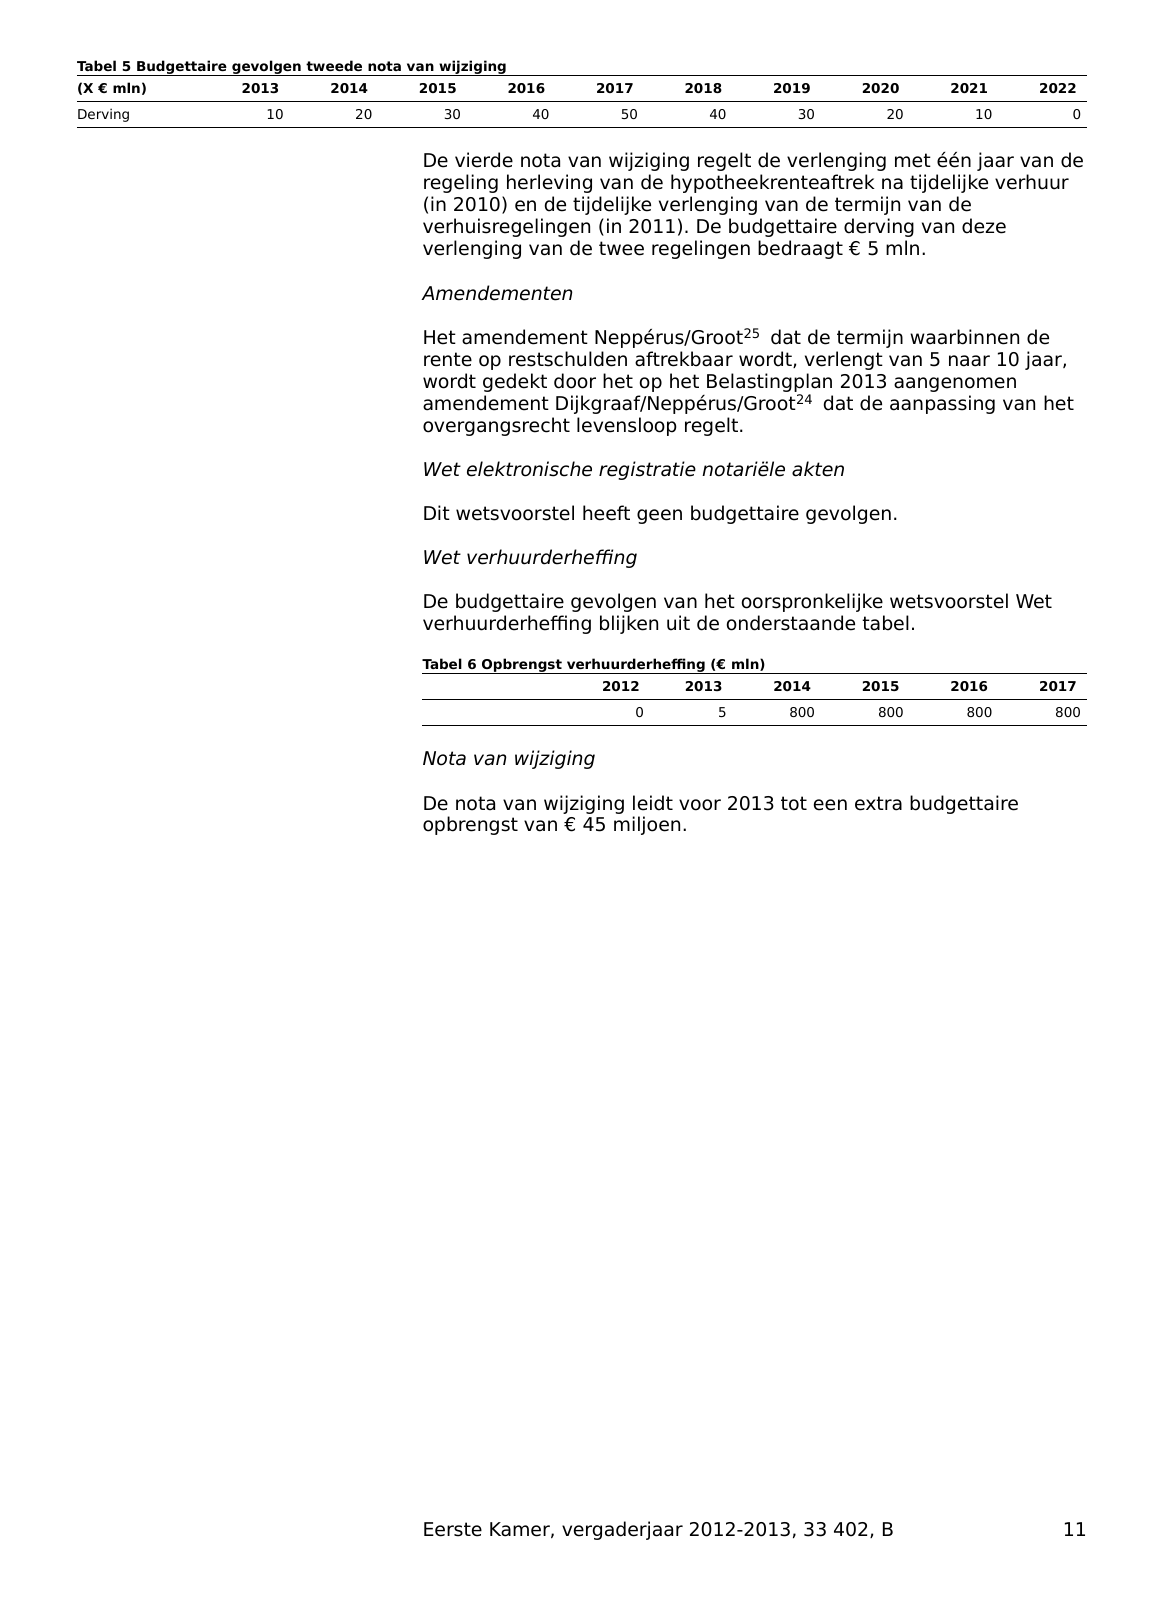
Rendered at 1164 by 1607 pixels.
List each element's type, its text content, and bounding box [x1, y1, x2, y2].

text De nota van wijziging leidt voor 2013 tot een extra budgettaire opbrengst van € 45 miljoen. [422, 792, 1087, 836]
table_cell 2020 [821, 76, 909, 101]
subtitle Wet verhuurderheffing [422, 547, 1087, 569]
table_cell 2012 [422, 674, 644, 699]
table_cell 40 [644, 102, 732, 127]
table_cell 2015 [821, 674, 909, 699]
table_cell 0 [998, 102, 1087, 127]
table_cell 5 [644, 700, 732, 725]
text De vierde nota van wijziging regelt de verlenging met één jaar van de regeling herleving van de hypotheekrenteaftrek na tijdelijke verhuur (in 2010) en de tijdelijke verlenging van de termijn van de verhuisregelingen (in 2011). De budgettaire derving van deze verlenging van de twee regelingen bedraagt € 5 mln. [422, 150, 1087, 260]
table_cell 10 [909, 102, 998, 127]
table_cell 40 [466, 102, 555, 127]
table_cell 800 [910, 700, 998, 725]
table_cell 800 [998, 700, 1087, 725]
table_cell 20 [821, 102, 909, 127]
table_cell 50 [555, 102, 644, 127]
table_cell 2013 [644, 674, 732, 699]
table_cell 30 [732, 102, 821, 127]
subtitle Wet elektronische registratie notariële akten [422, 459, 1087, 481]
table_cell 2021 [909, 76, 998, 101]
text Het amendement Neppérus/Groot25 dat de termijn waarbinnen de rente op restschulden aftrekbaar wordt, verlengt van 5 naar 10 jaar, wordt gedekt door het op het Belastingplan 2013 aangenomen amendement Dijkgraaf/Neppérus/Groot24 dat de aanpassing van het overgangsrecht levensloop regelt. [422, 327, 1087, 436]
table_cell 2016 [466, 76, 555, 101]
table_cell 2017 [998, 674, 1087, 699]
table_cell 800 [821, 700, 909, 725]
table_header Tabel 5 Budgettaire gevolgen tweede nota van wijziging [77, 59, 1087, 75]
table_cell (X € mln) [77, 76, 201, 101]
table_cell 2018 [644, 76, 732, 101]
table_cell 2017 [555, 76, 644, 101]
table_cell 30 [378, 102, 466, 127]
table_cell 20 [289, 102, 378, 127]
table_cell 800 [732, 700, 821, 725]
table_cell 2015 [378, 76, 466, 101]
table_cell 2022 [998, 76, 1087, 101]
table_cell 10 [201, 102, 289, 127]
subtitle Amendementen [422, 282, 1087, 304]
text Dit wetsvoorstel heeft geen budgettaire gevolgen. [422, 503, 1087, 525]
table_header Tabel 6 Opbrengst verhuurderheffing (€ mln) [422, 657, 1087, 673]
table_cell 2016 [910, 674, 998, 699]
table_cell Derving [77, 102, 201, 127]
subtitle Nota van wijziging [422, 748, 1087, 770]
table_cell 2013 [201, 76, 289, 101]
text De budgettaire gevolgen van het oorspronkelijke wetsvoorstel Wet verhuurderheffing blijken uit de onderstaande tabel. [422, 591, 1087, 635]
table_cell 0 [422, 700, 644, 725]
table_cell 2019 [732, 76, 821, 101]
table_cell 2014 [289, 76, 378, 101]
table_cell 2014 [732, 674, 821, 699]
